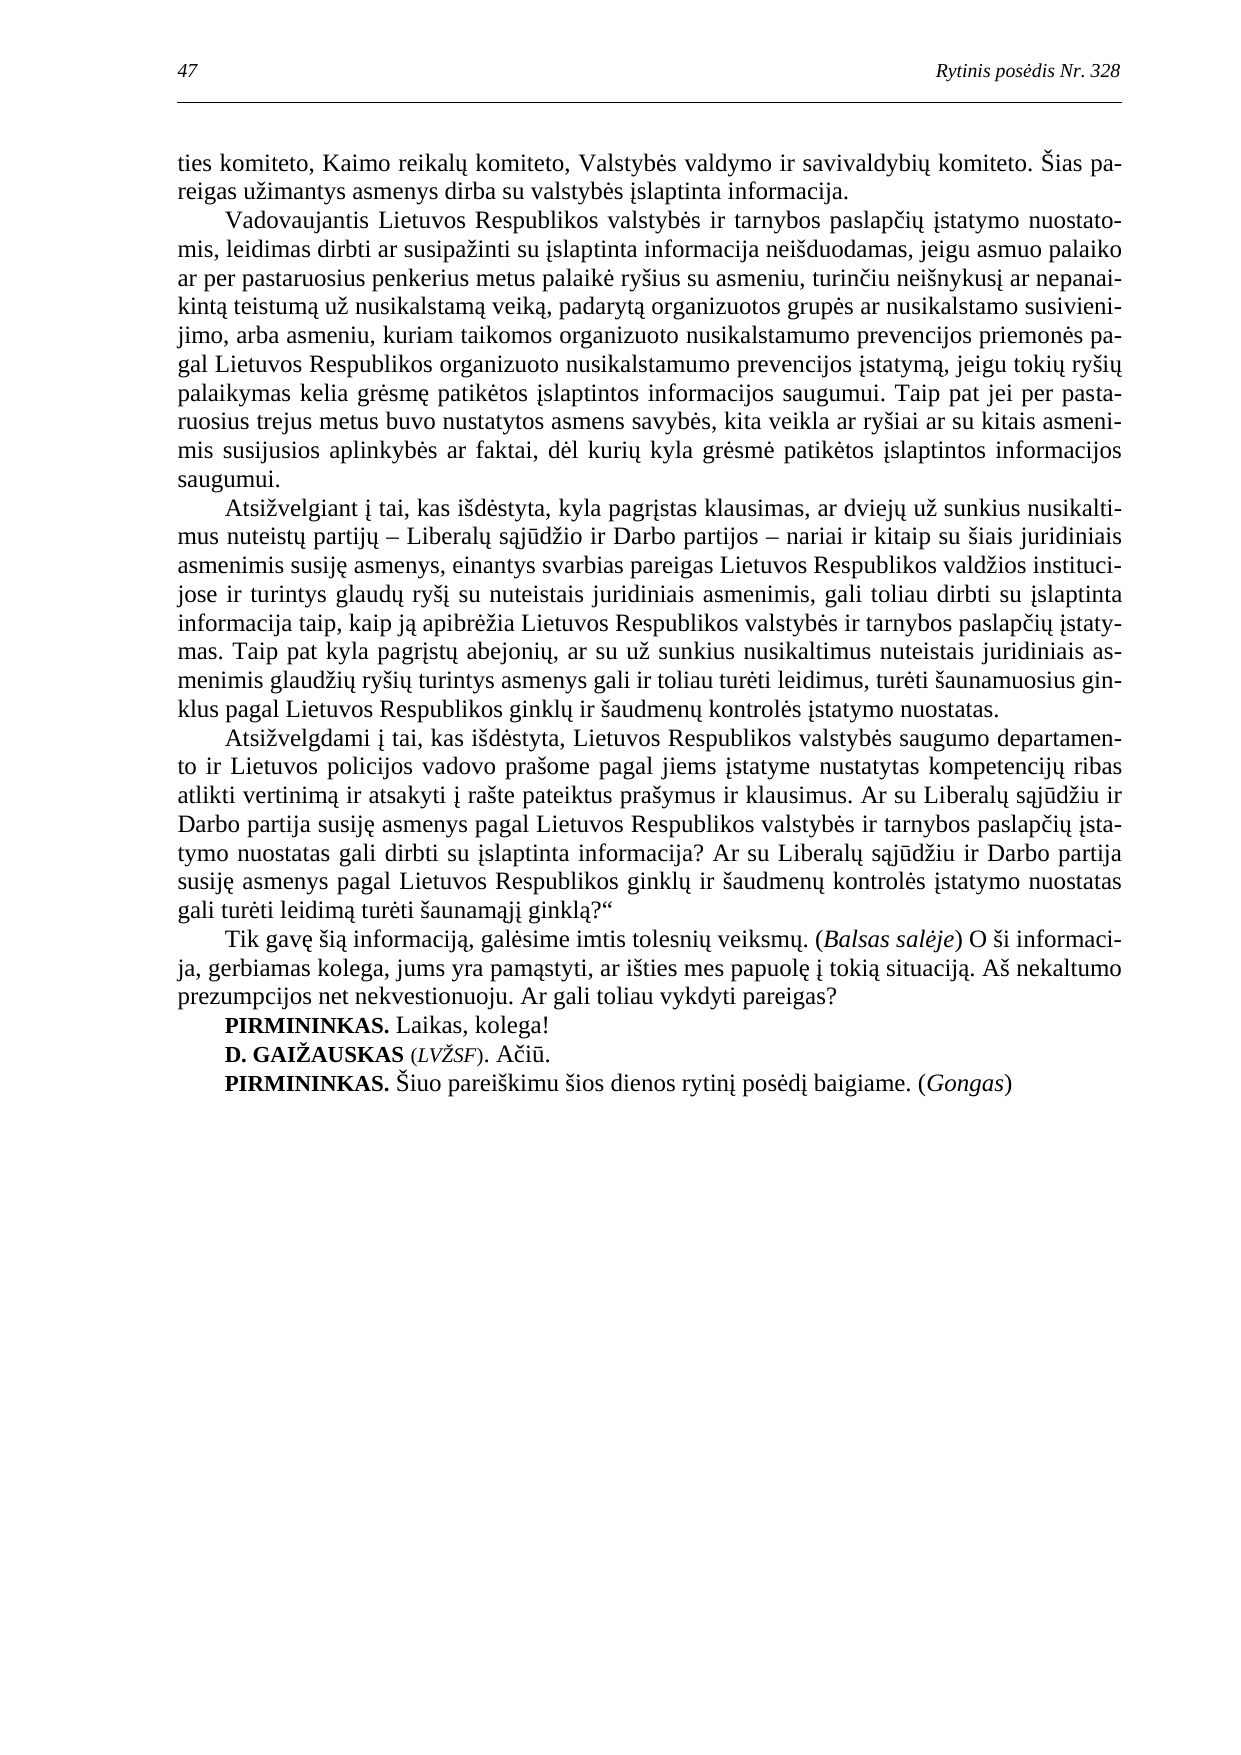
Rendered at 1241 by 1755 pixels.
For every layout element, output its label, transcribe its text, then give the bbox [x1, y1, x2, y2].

text ties ko­mi­te­to, Kai­mo rei­ka­lų ko­mi­te­to, Val­s­ty­bės val­dy­mo ir sa­vi­val­dy­bių ko­mi­te­to. Šias pa­rei­gas už­iman­tys as­me­nys dir­ba su vals­ty­bės įslap­tin­ta in­for­ma­ci­ja. [177, 148, 1122, 205]
text Va­do­vau­jan­tis Lie­tu­vos Res­pub­li­kos vals­ty­bės ir tar­ny­bos pa­slap­čių įsta­ty­mo nuo­sta­to­mis, lei­di­mas dirb­ti ar su­si­pa­žin­ti su įslap­tin­ta in­for­ma­ci­ja ne­iš­duo­da­mas, jei­gu as­muo pa­lai­ko ar per pas­ta­ruo­sius pen­ke­rius me­tus pa­lai­kė ry­šius su as­me­niu, tu­rin­čiu ne­iš­ny­ku­sį ar ne­pa­nai­kin­tą teis­tu­mą už nu­si­kals­ta­mą vei­ką, pa­da­ry­tą or­ga­ni­zuo­tos gru­pės ar nu­si­kals­ta­mo su­si­vie­ni­ji­mo, ar­ba as­me­niu, ku­riam tai­ko­mos or­ga­ni­zuo­to nu­si­kals­ta­mu­mo pre­ven­ci­jos prie­mo­nės pa­gal Lie­tu­vos Res­pub­li­kos or­ga­ni­zuo­to nu­si­kals­ta­mu­mo pre­ven­ci­jos įsta­ty­mą, jei­gu to­kių ry­šių pa­lai­ky­mas ke­lia grės­mę pa­ti­kė­tos įslap­tin­tos in­for­ma­ci­jos sau­gu­mui. Taip pat jei per pas­ta­ruo­sius tre­jus me­tus bu­vo nu­sta­ty­tos as­mens sa­vy­bės, ki­ta veik­la ar ry­šiai ar su ki­tais as­me­ni­mis su­si­ju­sios ap­lin­ky­bės ar fak­tai, dėl ku­rių ky­la grės­mė pa­ti­kė­tos įslap­tin­tos in­for­ma­ci­jos sau­gu­mui. [177, 205, 1122, 493]
text Tik ga­vę šią in­for­ma­ci­ją, ga­lė­si­me im­tis to­les­nių veiks­mų. (Bal­sas sa­lė­je) O ši in­for­ma­ci­ja, ger­bia­mas ko­le­ga, jums yra pa­mąs­ty­ti, ar iš­ties mes pa­puo­lę į to­kią si­tu­a­ci­ją. Aš ne­kal­tu­mo pre­zump­ci­jos net ne­kves­tio­nuo­ju. Ar ga­li to­liau vyk­dy­ti pa­rei­gas? [177, 924, 1122, 1010]
text PIRMININKAS. Šiuo pa­reiš­ki­mu šios die­nos ry­ti­nį po­sė­dį bai­gia­me. (Gon­gas) [177, 1068, 1122, 1096]
text At­si­žvel­gdami į tai, kas iš­dės­ty­ta, Lie­tu­vos Res­pub­li­kos vals­ty­bės sau­gu­mo de­par­ta­men­to ir Lie­tu­vos po­li­ci­jos va­do­vo pra­šo­me pa­gal jiems įsta­ty­me nu­sta­ty­tas kom­pe­ten­ci­jų ri­bas at­lik­ti ver­ti­ni­mą ir at­sa­ky­ti į raš­te pa­teik­tus pra­šy­mus ir klau­si­mus. Ar su Li­be­ra­lų są­jū­džiu ir Dar­bo par­ti­ja su­si­ję as­me­nys pa­gal Lie­tu­vos Res­pub­li­kos vals­ty­bės ir tar­ny­bos pa­slap­čių įsta­ty­mo nuo­sta­tas ga­li dirb­ti su įslap­tin­ta in­for­ma­ci­ja? Ar su Li­be­ra­lų są­jū­džiu ir Dar­bo par­ti­ja su­si­ję as­me­nys pa­gal Lie­tu­vos Res­pub­li­kos gin­klų ir šaud­me­nų kon­tro­lės įsta­ty­mo nuo­sta­tas ga­li tu­rė­ti lei­di­mą tu­rė­ti šau­na­mą­jį gin­klą?“ [177, 723, 1122, 924]
text At­si­žvel­giant į tai, kas iš­dės­ty­ta, ky­la pa­grįs­tas klau­si­mas, ar dvie­jų už sun­kius nu­si­kal­ti­mus nu­teis­tų par­ti­jų – Li­be­ra­lų są­jū­džio ir Dar­bo par­ti­jos – na­riai ir ki­taip su šiais ju­ri­di­niais as­me­ni­mis su­si­ję as­me­nys, ei­nan­tys svar­bias pa­rei­gas Lie­tu­vos Res­pub­li­kos val­džios ins­ti­tu­ci­jo­se ir tu­rin­tys glau­dų ry­šį su nu­teis­tais ju­ri­di­niais as­me­ni­mis, ga­li to­liau dirb­ti su įslap­tin­ta in­for­ma­ci­ja taip, kaip ją api­brė­žia Lie­tu­vos Res­pub­li­kos vals­ty­bės ir tar­ny­bos pa­slap­čių įsta­ty­mas. Taip pat ky­la pa­grįs­tų abe­jo­nių, ar su už sun­kius nu­si­kal­ti­mus nu­teis­tais ju­ri­di­niais as­me­ni­mis glau­džių ry­šių tu­rin­tys as­me­nys ga­li ir to­liau tu­rė­ti lei­di­mus, tu­rė­ti šau­na­muo­sius gin­klus pa­gal Lie­tu­vos Res­pub­li­kos gin­klų ir šaud­me­nų kon­tro­lės įsta­ty­mo nuo­sta­tas. [177, 493, 1122, 723]
text PIRMININKAS. Lai­kas, ko­le­ga! [177, 1010, 1122, 1039]
text D. GAIŽAUSKAS (LVŽSF). Ačiū. [177, 1039, 1122, 1068]
